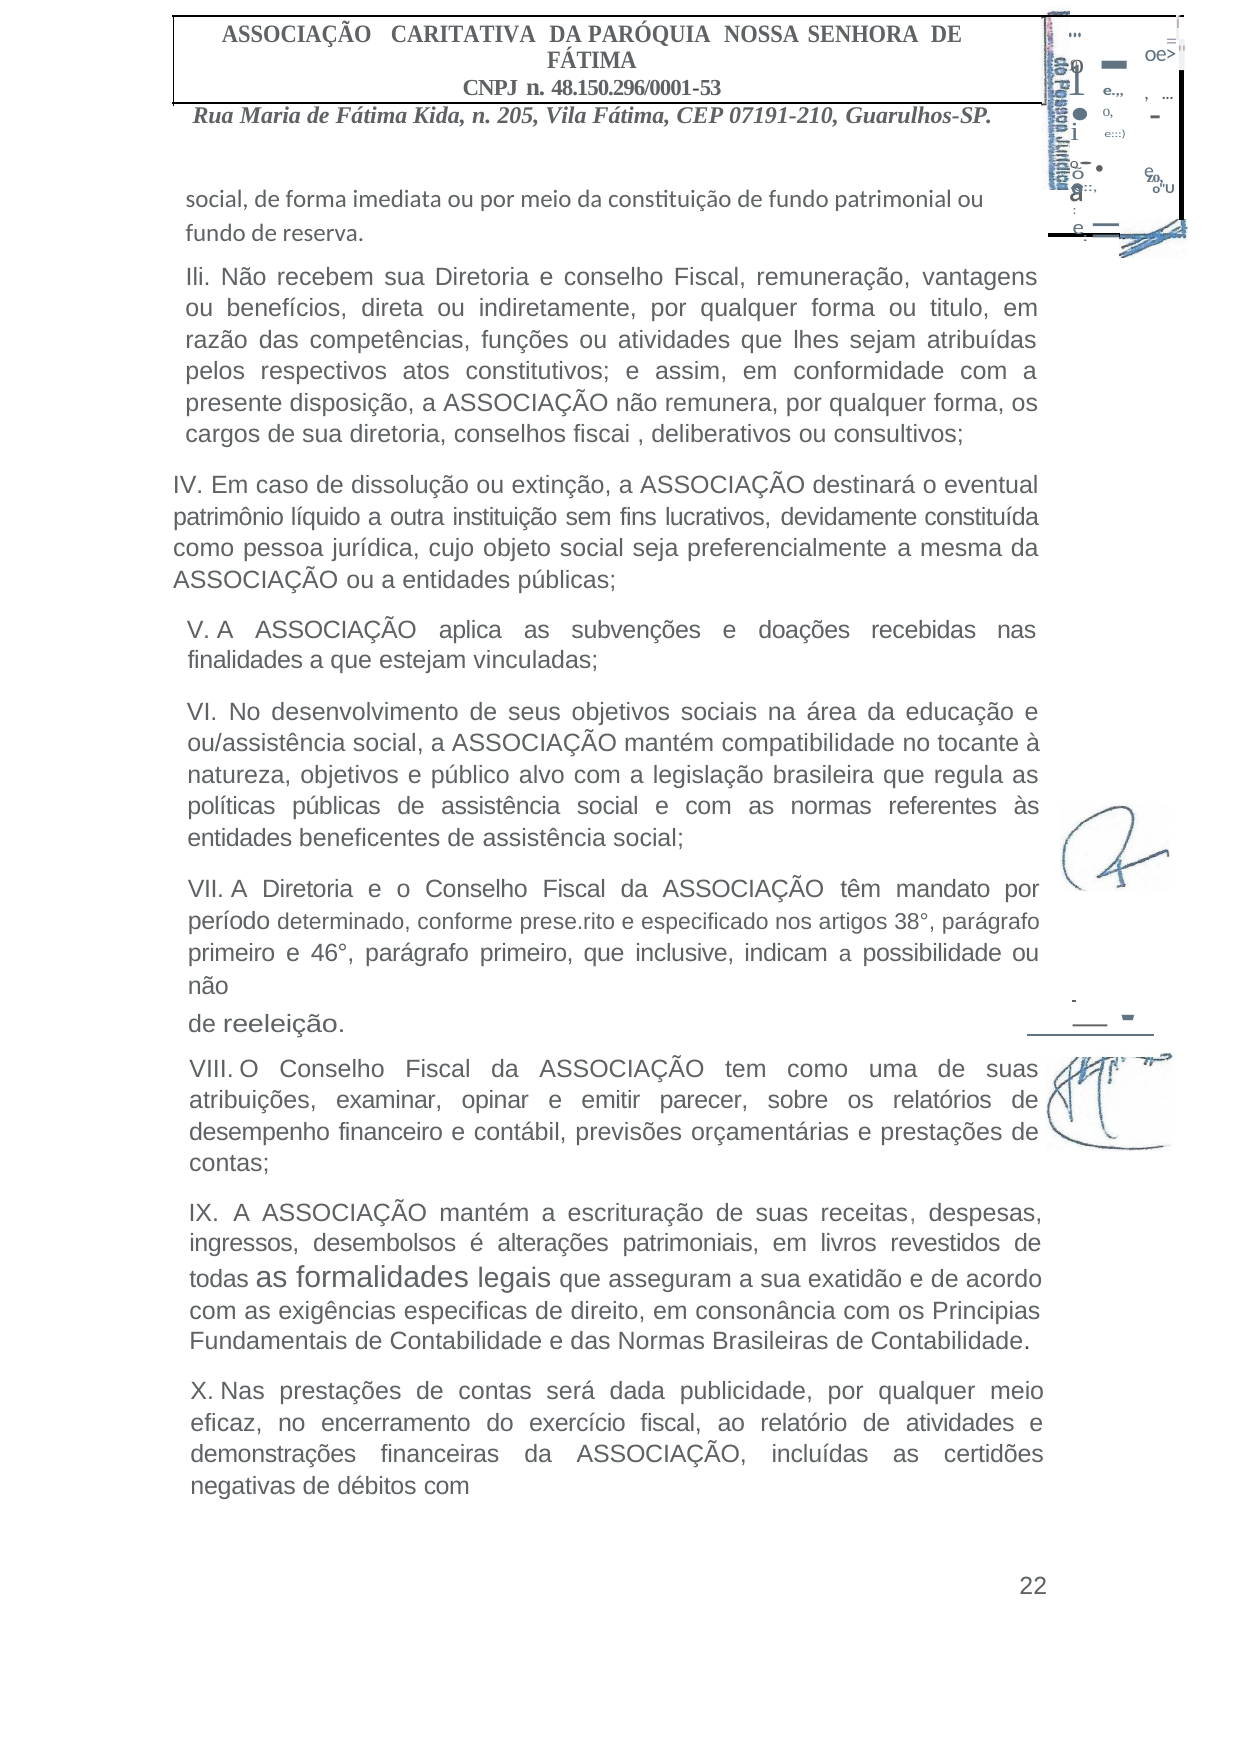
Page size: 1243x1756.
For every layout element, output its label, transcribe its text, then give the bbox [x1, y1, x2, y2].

text Ili. Não recebem sua Diretoria e conselho Fiscal, remuneração, vantagens ou benefícios, direta ou indiretamente, por qualquer forma ou titulo, em razão das competências, funções ou atividades que lhes sejam atribuídas pelos respectivos atos constitutivos; e assim, em conformidade com a presente disposição, a ASSOCIAÇÃO não remunera, por qualquer forma, os cargos de sua diretoria, conselhos fiscai , deliberativos ou consultivos; [185, 261, 1038, 448]
list O Conselho Fiscal da ASSOCIAÇÃO tem como uma de suas atribuições, examinar, opinar e emitir parecer, sobre os relatórios de desempenho financeiro e contábil, previsões orçamentárias e prestações de contas; [189, 1054, 1039, 1177]
list Nas prestações de contas será dada publicidade, por qualquer meio eficaz, no encerramento do exercício fiscal, ao relatório de atividades e demonstrações financeiras da ASSOCIAÇÃO, incluídas as certidões negativas de débitos com [190, 1376, 1044, 1499]
list No desenvolvimento de seus objetivos sociais na área da educação e ou/assistência social, a ASSOCIAÇÃO mantém compatibilidade no tocante à natureza, objetivos e público alvo com a legislação brasileira que regula as políticas públicas de assistência social e com as normas referentes às entidades beneficentes de assistência social; [187, 697, 1040, 852]
text de reeleição. -' [188, 1009, 1201, 1037]
list A ASSOCIAÇÃO mantém a escrituração de suas receitas, despesas, ingressos, desembolsos é alterações patrimoniais, em livros revestidos de todas as formalidades legais que asseguram a sua exatidão e de acordo com as exigências especificas de direito, em consonância com os Principias Fundamentais de Contabilidade e das Normas Brasileiras de Contabilidade. [188, 1198, 1042, 1355]
list A Diretoria e o Conselho Fiscal da ASSOCIAÇÃO têm mandato por período determinado, conforme prese.rito e especificado nos artigos 38°, parágrafo primeiro e 46°, parágrafo primeiro, que inclusive, indicam a possibilidade ou não [188, 874, 1040, 999]
list Em caso de dissolução ou extinção, a ASSOCIAÇÃO destinará o eventual patrimônio líquido a outra instituição sem fins lucrativos, devidamente constituída como pessoa jurídica, cujo objeto social seja preferencialmente a mesma da ASSOCIAÇÃO ou a entidades públicas; [173, 470, 1039, 593]
list A ASSOCIAÇÃO aplica as subvenções e doações recebidas nas finalidades a que estejam vinculadas; [187, 615, 1037, 674]
